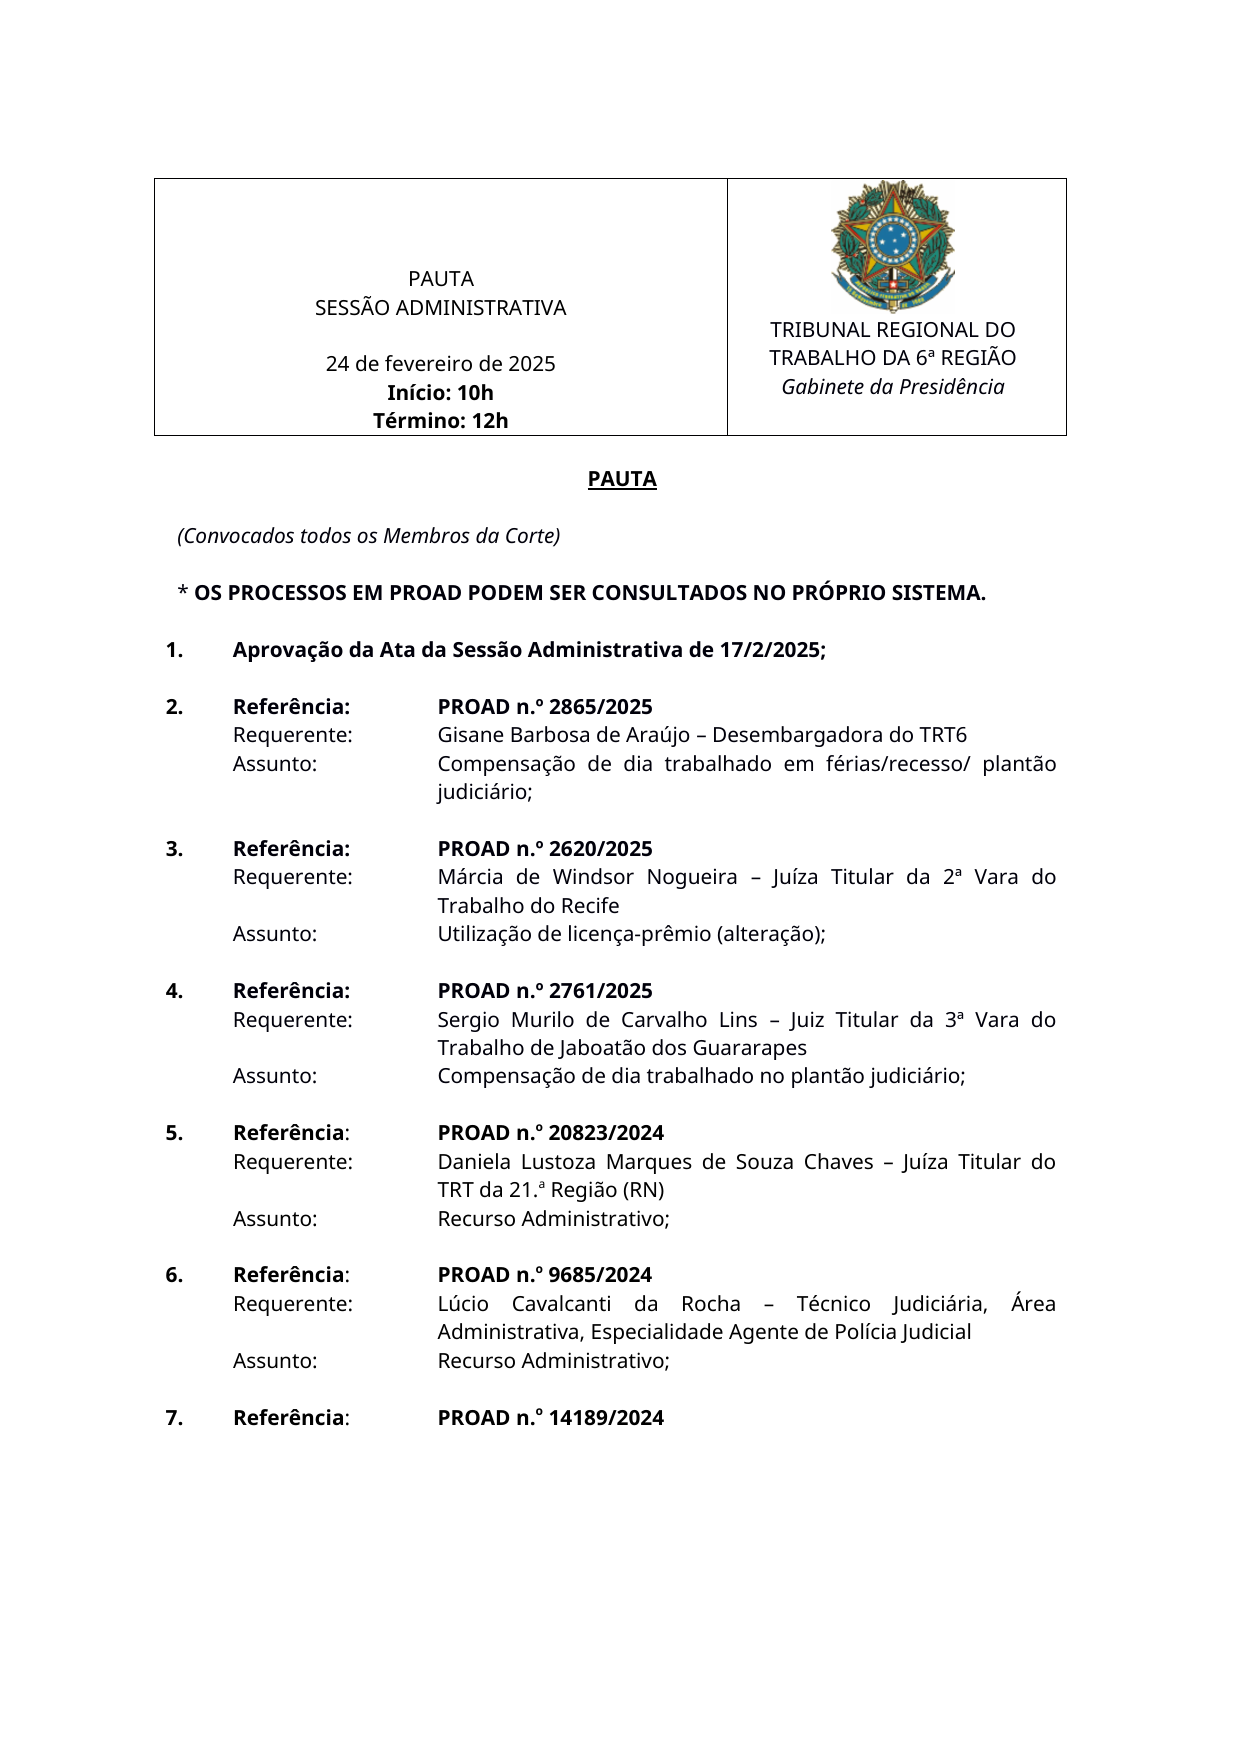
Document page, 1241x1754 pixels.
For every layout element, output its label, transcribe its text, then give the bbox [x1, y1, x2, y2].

table_cell Compensação de dia trabalhado em férias/recesso/ plantão judiciário; [426, 749, 1068, 834]
table_cell 6. [154, 1261, 222, 1403]
table_cell Compensação de dia trabalhado no plantão judiciário; [426, 1062, 1068, 1118]
table_cell Assunto: [222, 749, 426, 834]
table_cell 7. [154, 1403, 222, 1431]
table_cell Referência: [222, 1403, 426, 1431]
table_cell Recurso Administrativo; [426, 1346, 1068, 1403]
table_cell PROAD n.º 2865/2025 [426, 692, 1068, 720]
table_cell Assunto: [222, 919, 426, 976]
table_cell Requerente: [222, 720, 426, 749]
table_cell 5. [154, 1119, 222, 1261]
table_cell Assunto: [222, 1062, 426, 1118]
table_cell Daniela Lustoza Marques de Souza Chaves – Juíza Titular do TRT da 21.a Região (RN) [426, 1147, 1068, 1204]
table_cell Gisane Barbosa de Araújo – Desembargadora do TRT6 [426, 720, 1068, 749]
table_cell Márcia de Windsor Nogueira – Juíza Titular da 2ª Vara do Trabalho do Recife [426, 863, 1068, 919]
table_cell Referência: [222, 834, 426, 862]
table_header PAUTA SESSÃO ADMINISTRATIVA 24 de fevereiro de 2025 Início: 10h Término: 12h [155, 179, 727, 435]
table_cell Lúcio Cavalcanti da Rocha – Técnico Judiciária, Área Administrativa, Especialidade Agente de Polícia Judicial [426, 1289, 1068, 1346]
table_cell PROAD n.o 9685/2024 [426, 1261, 1068, 1289]
table_cell Assunto: [222, 1346, 426, 1403]
table_cell 2. [154, 692, 222, 834]
table_cell 4. [154, 976, 222, 1118]
table_cell 3. [154, 834, 222, 976]
list PAUTA [177, 464, 1067, 493]
table_cell Referência: [222, 1119, 426, 1147]
table_header Aprovação da Ata da Sessão Administrativa de 17/2/2025; [222, 635, 1068, 692]
table_cell Referência: [222, 1261, 426, 1289]
table_cell PROAD n.º 2620/2025 [426, 834, 1068, 862]
table_cell PROAD n.o 20823/2024 [426, 1119, 1068, 1147]
table_header TRIBUNAL REGIONAL DO TRABALHO DA 6ª REGIÃO Gabinete da Presidência [728, 179, 1066, 435]
table_cell Referência: [222, 692, 426, 720]
table_cell Requerente: [222, 1289, 426, 1346]
table_cell Sergio Murilo de Carvalho Lins – Juiz Titular da 3ª Vara do Trabalho de Jaboatão dos Guararapes [426, 1005, 1068, 1062]
table_cell Utilização de licença-prêmio (alteração); [426, 919, 1068, 976]
table_cell Requerente: [222, 863, 426, 919]
table_header 1. [154, 635, 222, 692]
table_cell Referência: [222, 976, 426, 1005]
table_cell Assunto: [222, 1204, 426, 1261]
table_cell Recurso Administrativo; [426, 1204, 1068, 1261]
table_cell Requerente: [222, 1147, 426, 1204]
text * OS PROCESSOS EM PROAD PODEM SER CONSULTADOS NO PRÓPRIO SISTEMA. [177, 578, 1152, 607]
table_cell PROAD n.o 14189/2024 [426, 1403, 1068, 1431]
picture [831, 180, 955, 314]
table_cell Requerente: [222, 1005, 426, 1062]
text (Convocados todos os Membros da Corte) [177, 521, 1063, 550]
table_cell PROAD n.º 2761/2025 [426, 976, 1068, 1005]
